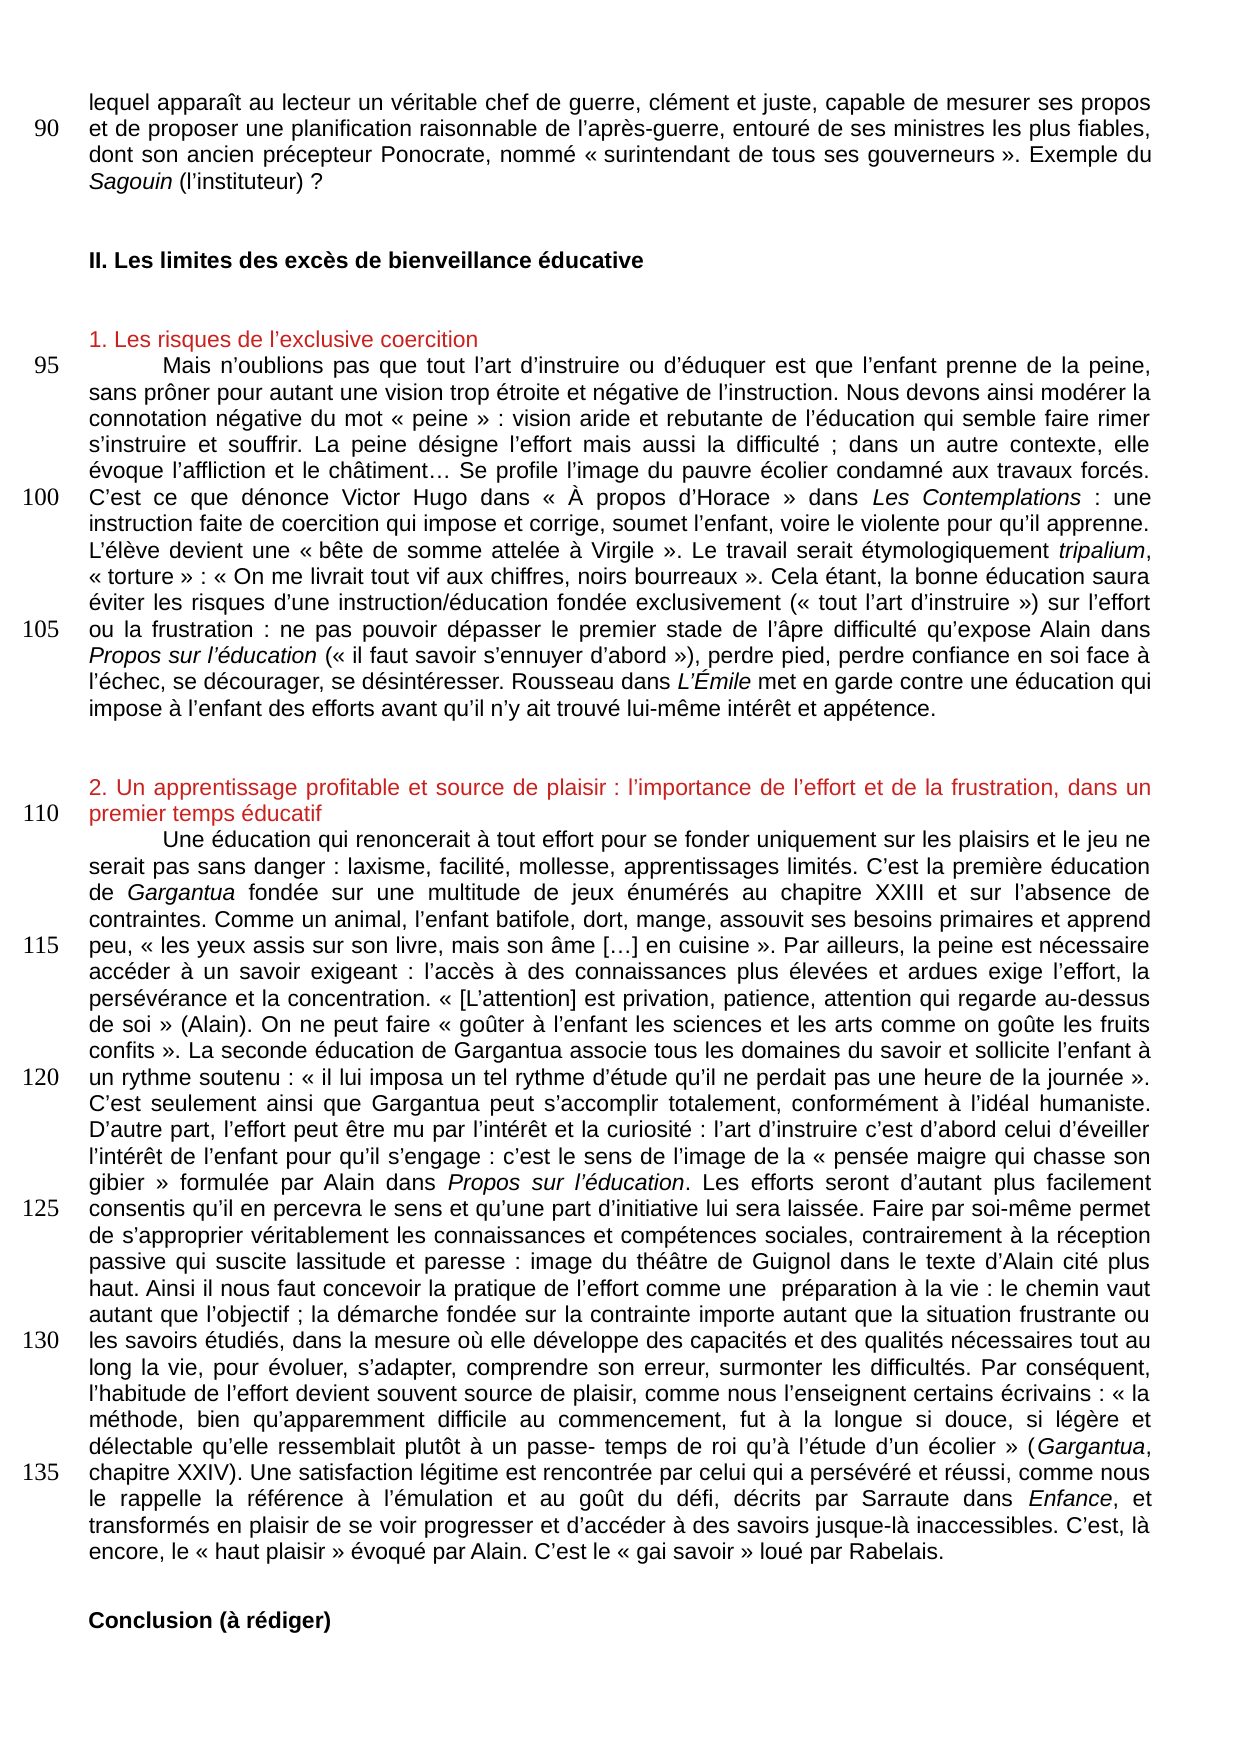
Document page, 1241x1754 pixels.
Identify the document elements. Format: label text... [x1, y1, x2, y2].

text II. Les limites des excès de bienveillance éducative [88, 247, 1152, 273]
text 1. Les risques de l’exclusive coercition [88, 326, 1152, 352]
text Une éducation qui renoncerait à tout effort pour se fonder uniquement sur les plaisirs et le jeu ne serait pas sans danger : laxisme, facilité, mollesse, apprentissages limités. C’est la première éducation de Gargantua fondée sur une multitude de jeux énumérés au chapitre XXIII et sur l’absence de contraintes. Comme un animal, l’enfant batifole, dort, mange, assouvit ses besoins primaires et apprend peu, « les yeux assis sur son livre, mais son âme […] en cuisine ». Par ailleurs, la peine est nécessaire accéder à un savoir exigeant : l’accès à des connaissances plus élevées et ardues exige l’effort, la persévérance et la concentration. « [L’attention] est privation, patience, attention qui regarde au-dessus de soi » (Alain). On ne peut faire « goûter à l’enfant les sciences et les arts comme on goûte les fruits confits ». La seconde éducation de Gargantua associe tous les domaines du savoir et sollicite l’enfant à un rythme soutenu : « il lui imposa un tel rythme d’étude qu’il ne perdait pas une heure de la journée ». C’est seulement ainsi que Gargantua peut s’accomplir totalement, conformément à l’idéal humaniste. D’autre part, l’effort peut être mu par l’intérêt et la curiosité : l’art d’instruire c’est d’abord celui d’éveiller l’intérêt de l’enfant pour qu’il s’engage : c’est le sens de l’image de la « pensée maigre qui chasse son gibier » formulée par Alain dans Propos sur l’éducation. Les efforts seront d’autant plus facilement consentis qu’il en percevra le sens et qu’une part d’initiative lui sera laissée. Faire par soi-même permet de s’approprier véritablement les connaissances et compétences sociales, contrairement à la réception passive qui suscite lassitude et paresse : image du théâtre de Guignol dans le texte d’Alain cité plus haut. Ainsi il nous faut concevoir la pratique de l’effort comme une préparation à la vie : le chemin vaut autant que l’objectif ; la démarche fondée sur la contrainte importe autant que la situation frustrante ou les savoirs étudiés, dans la mesure où elle développe des capacités et des qualités nécessaires tout au long la vie, pour évoluer, s’adapter, comprendre son erreur, surmonter les difficultés. Par conséquent, l’habitude de l’effort devient souvent source de plaisir, comme nous l’enseignent certains écrivains : « la méthode, bien qu’apparemment difficile au commencement, fut à la longue si douce, si légère et délectable qu’elle ressemblait plutôt à un passe- temps de roi qu’à l’étude d’un écolier » (Gargantua, chapitre XXIV). Une satisfaction légitime est rencontrée par celui qui a persévéré et réussi, comme nous le rappelle la référence à l’émulation et au goût du défi, décrits par Sarraute dans Enfance, et transformés en plaisir de se voir progresser et d’accéder à des savoirs jusque-là inaccessibles. C’est, là encore, le « haut plaisir » évoqué par Alain. C’est le « gai savoir » loué par Rabelais. [88, 826, 1152, 1564]
text Conclusion (à rédiger) [88, 1607, 1151, 1634]
text 2. Un apprentissage profitable et source de plaisir : l’importance de l’effort et de la frustration, dans un premier temps éducatif [88, 774, 1152, 826]
text lequel apparaît au lecteur un véritable chef de guerre, clément et juste, capable de mesurer ses propos et de proposer une planification raisonnable de l’après-guerre, entouré de ses ministres les plus fiables, dont son ancien précepteur Ponocrate, nommé « surintendant de tous ses gouverneurs ». Exemple du Sagouin (l’instituteur) ? [88, 88, 1152, 194]
text Mais n’oublions pas que tout l’art d’instruire ou d’éduquer est que l’enfant prenne de la peine, sans prôner pour autant une vision trop étroite et négative de l’instruction. Nous devons ainsi modérer la connotation négative du mot « peine » : vision aride et rebutante de l’éducation qui semble faire rimer s’instruire et souffrir. La peine désigne l’effort mais aussi la difficulté ; dans un autre contexte, elle évoque l’affliction et le châtiment… Se profile l’image du pauvre écolier condamné aux travaux forcés. C’est ce que dénonce Victor Hugo dans « À propos d’Horace » dans Les Contemplations : une instruction faite de coercition qui impose et corrige, soumet l’enfant, voire le violente pour qu’il apprenne. L’élève devient une « bête de somme attelée à Virgile ». Le travail serait étymologiquement tripalium, « torture » : « On me livrait tout vif aux chiffres, noirs bourreaux ». Cela étant, la bonne éducation saura éviter les risques d’une instruction/éducation fondée exclusivement (« tout l’art d’instruire ») sur l’effort ou la frustration : ne pas pouvoir dépasser le premier stade de l’âpre difficulté qu’expose Alain dans Propos sur l’éducation (« il faut savoir s’ennuyer d’abord »), perdre pied, perdre confiance en soi face à l’échec, se décourager, se désintéresser. Rousseau dans L’Émile met en garde contre une éducation qui impose à l’enfant des efforts avant qu’il n’y ait trouvé lui-même intérêt et appétence. [88, 352, 1152, 721]
